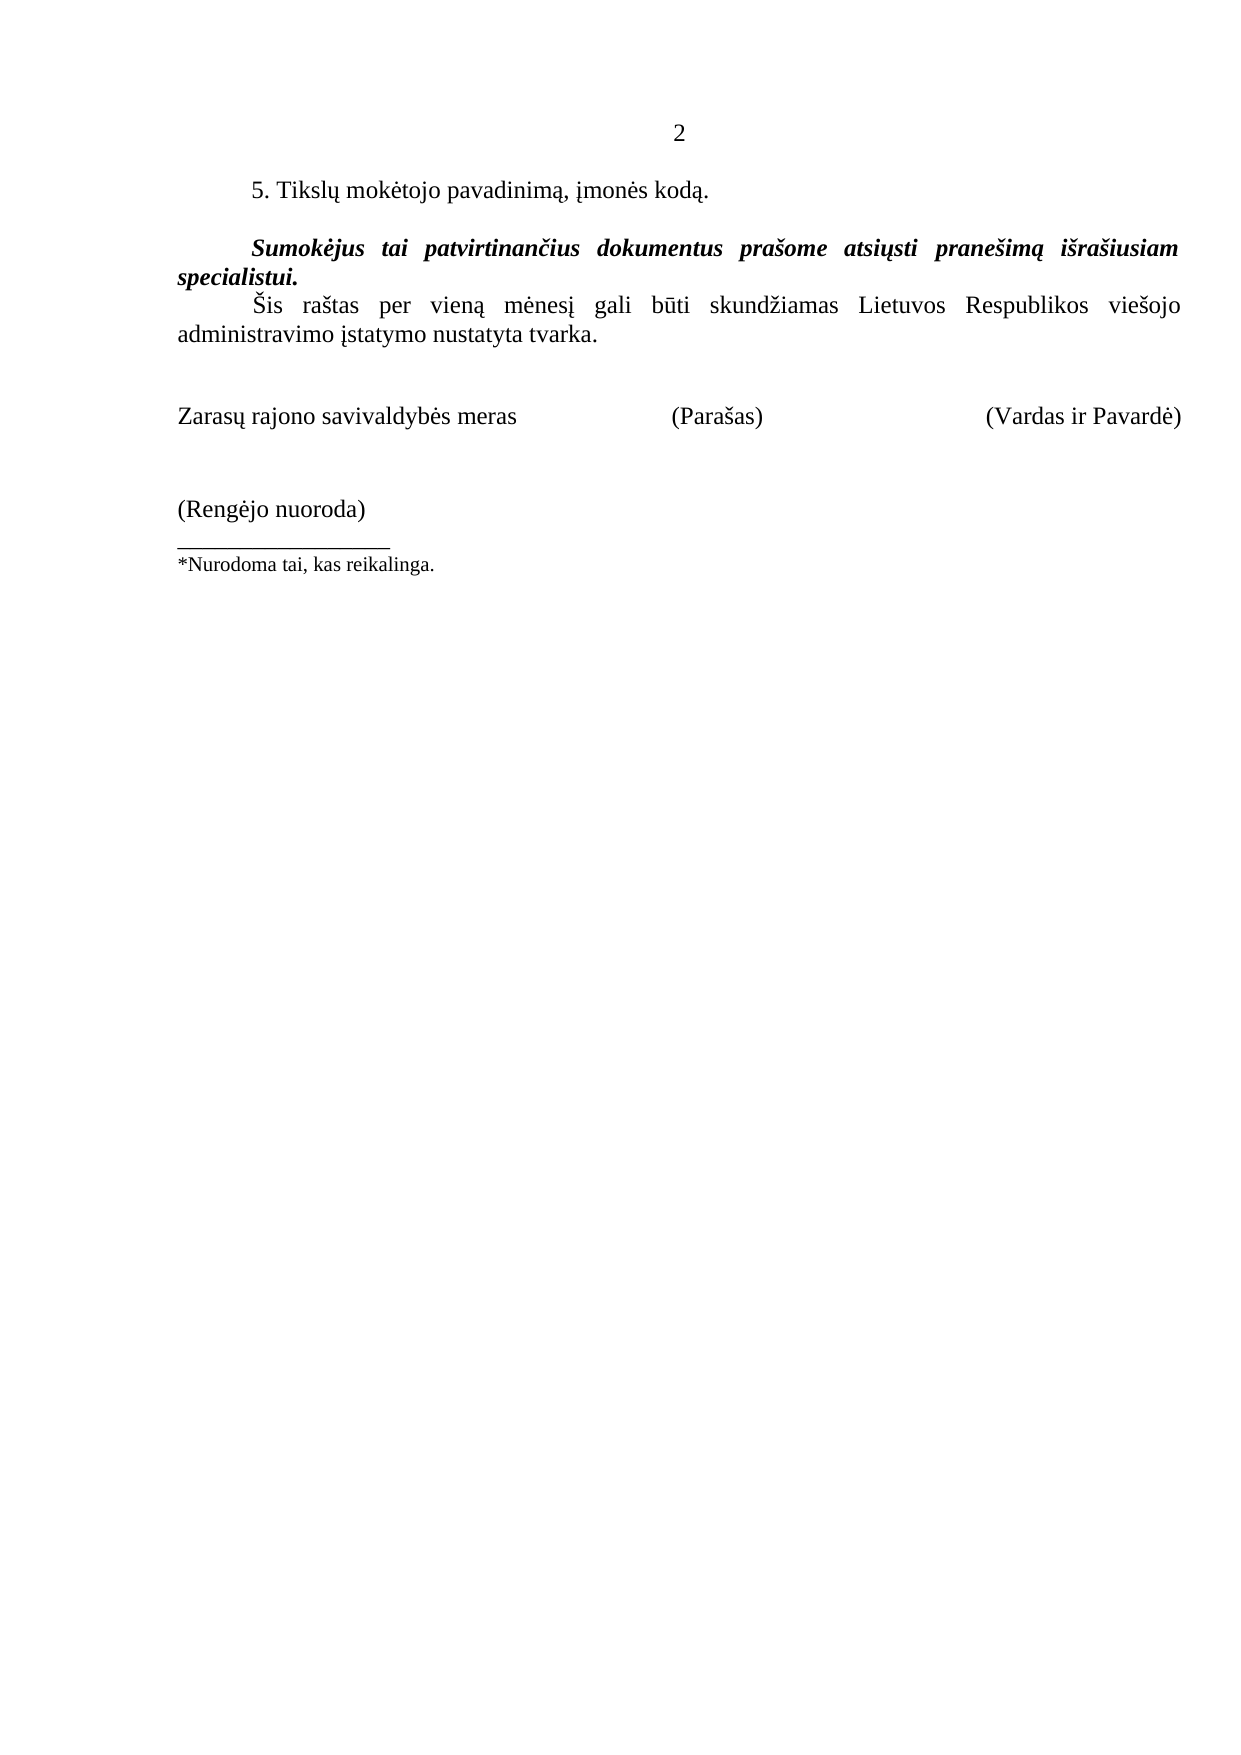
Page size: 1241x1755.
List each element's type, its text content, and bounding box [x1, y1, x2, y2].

text Šis raštas per vieną mėnesį gali būti skundžiamas Lietuvos Respublikos viešojo administravimo įstatymo nustatyta tvarka. [177, 291, 1181, 348]
text *Nurodoma tai, kas reikalinga. [177, 552, 1181, 576]
table_header Zarasų rajono savivaldybės meras [177, 401, 576, 430]
text (Rengėjo nuoroda) [177, 494, 1181, 523]
table_header (Vardas ir Pavardė) [847, 401, 1181, 430]
text 5. Tikslų mokėtojo pavadinimą, įmonės kodą. [177, 176, 1181, 204]
text Sumokėjus tai patvirtinančius dokumentus prašome atsiųsti pranešimą išrašiusiam specialistui. [177, 233, 1181, 291]
table_header (Parašas) [576, 401, 847, 430]
text _________________ [177, 523, 1181, 552]
